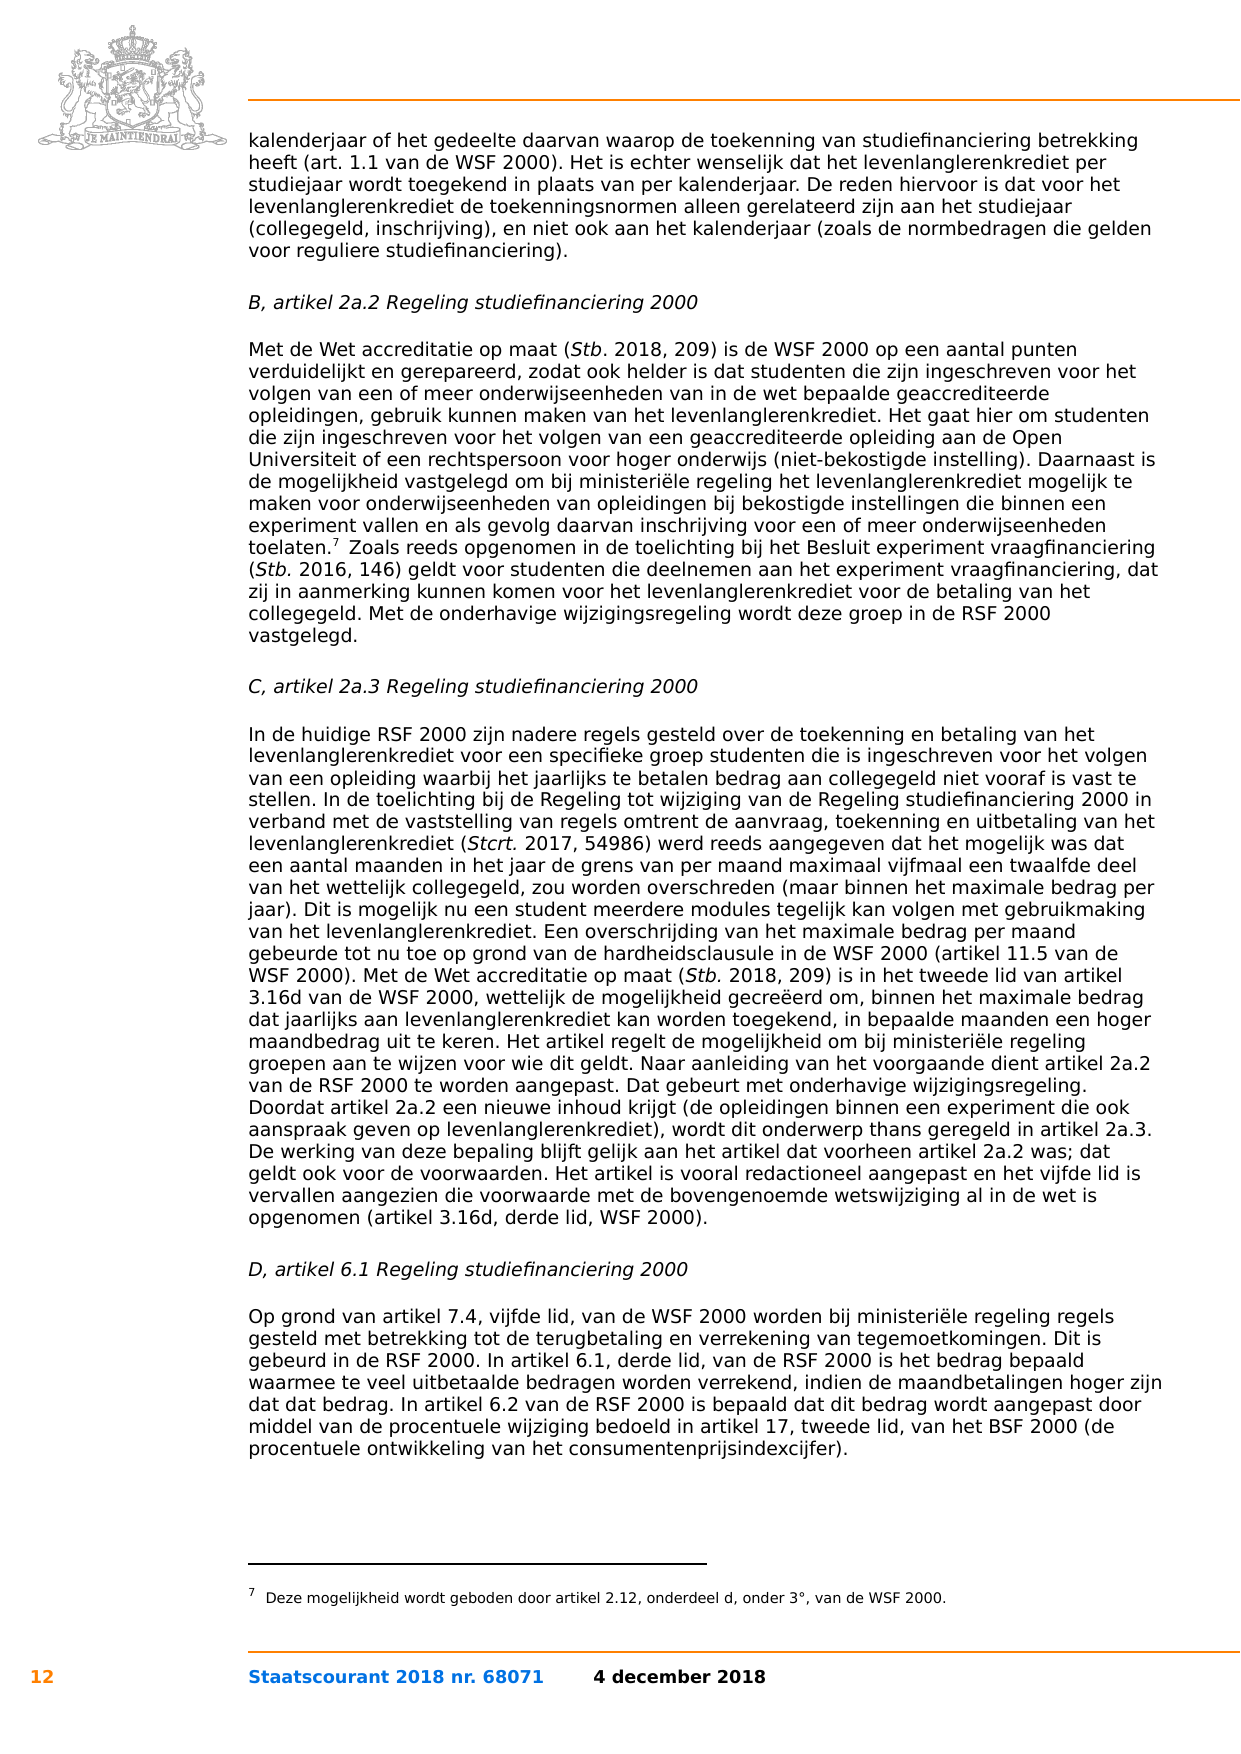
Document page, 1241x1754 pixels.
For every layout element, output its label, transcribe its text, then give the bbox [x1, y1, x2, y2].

text Op grond van artikel 7.4, vijfde lid, van de WSF 2000 worden bij ministeriële regeling regels gesteld met betrekking tot de terugbetaling en verrekening van tegemoetkomingen. Dit is gebeurd in de RSF 2000. In artikel 6.1, derde lid, van de RSF 2000 is het bedrag bepaald waarmee te veel uitbetaalde bedragen worden verrekend, indien de maandbetalingen hoger zijn dat dat bedrag. In artikel 6.2 van de RSF 2000 is bepaald dat dit bedrag wordt aangepast door middel van de procentuele wijziging bedoeld in artikel 17, tweede lid, van het BSF 2000 (de procentuele ontwikkeling van het consumentenprijsindexcijfer). [248, 1306, 1163, 1460]
text De werking van deze bepaling blijft gelijk aan het artikel dat voorheen artikel 2a.2 was; dat geldt ook voor de voorwaarden. Het artikel is vooral redactioneel aangepast en het vijfde lid is vervallen aangezien die voorwaarde met de bovengenoemde wetswijziging al in de wet is opgenomen (artikel 3.16d, derde lid, WSF 2000). [248, 1141, 1163, 1229]
subtitle C, artikel 2a.3 Regeling studiefinanciering 2000 [248, 676, 1163, 698]
subtitle D, artikel 6.1 Regeling studiefinanciering 2000 [248, 1259, 1163, 1281]
text In de huidige RSF 2000 zijn nadere regels gesteld over de toekenning en betaling van het levenlanglerenkrediet voor een specifieke groep studenten die is ingeschreven voor het volgen van een opleiding waarbij het jaarlijks te betalen bedrag aan collegegeld niet vooraf is vast te stellen. In de toelichting bij de Regeling tot wijziging van de Regeling studiefinanciering 2000 in verband met de vaststelling van regels omtrent de aanvraag, toekenning en uitbetaling van het levenlanglerenkrediet (Stcrt. 2017, 54986) werd reeds aangegeven dat het mogelijk was dat een aantal maanden in het jaar de grens van per maand maximaal vijfmaal een twaalfde deel van het wettelijk collegegeld, zou worden overschreden (maar binnen het maximale bedrag per jaar). Dit is mogelijk nu een student meerdere modules tegelijk kan volgen met gebruikmaking van het levenlanglerenkrediet. Een overschrijding van het maximale bedrag per maand gebeurde tot nu toe op grond van de hardheidsclausule in de WSF 2000 (artikel 11.5 van de WSF 2000). Met de Wet accreditatie op maat (Stb. 2018, 209) is in het tweede lid van artikel 3.16d van de WSF 2000, wettelijk de mogelijkheid gecreëerd om, binnen het maximale bedrag dat jaarlijks aan levenlanglerenkrediet kan worden toegekend, in bepaalde maanden een hoger maandbedrag uit te keren. Het artikel regelt de mogelijkheid om bij ministeriële regeling groepen aan te wijzen voor wie dit geldt. Naar aanleiding van het voorgaande dient artikel 2a.2 van de RSF 2000 te worden aangepast. Dat gebeurt met onderhavige wijzigingsregeling. Doordat artikel 2a.2 een nieuwe inhoud krijgt (de opleidingen binnen een experiment die ook aanspraak geven op levenlanglerenkrediet), wordt dit onderwerp thans geregeld in artikel 2a.3. [248, 723, 1163, 1141]
subtitle B, artikel 2a.2 Regeling studiefinanciering 2000 [248, 292, 1163, 314]
text kalenderjaar of het gedeelte daarvan waarop de toekenning van studiefinanciering betrekking heeft (art. 1.1 van de WSF 2000). Het is echter wenselijk dat het levenlanglerenkrediet per studiejaar wordt toegekend in plaats van per kalenderjaar. De reden hiervoor is dat voor het levenlanglerenkrediet de toekenningsnormen alleen gerelateerd zijn aan het studiejaar (collegegeld, inschrijving), en niet ook aan het kalenderjaar (zoals de normbedragen die gelden voor reguliere studiefinanciering). [248, 130, 1163, 262]
text Deze mogelijkheid wordt geboden door artikel 2.12, onderdeel d, onder 3°, van de WSF 2000. [248, 1586, 1163, 1608]
text Met de Wet accreditatie op maat (Stb. 2018, 209) is de WSF 2000 op een aantal punten verduidelijkt en gerepareerd, zodat ook helder is dat studenten die zijn ingeschreven voor het volgen van een of meer onderwijseenheden van in de wet bepaalde geaccrediteerde opleidingen, gebruik kunnen maken van het levenlanglerenkrediet. Het gaat hier om studenten die zijn ingeschreven voor het volgen van een geaccrediteerde opleiding aan de Open Universiteit of een rechtspersoon voor hoger onderwijs (niet-bekostigde instelling). Daarnaast is de mogelijkheid vastgelegd om bij ministeriële regeling het levenlanglerenkrediet mogelijk te maken voor onderwijseenheden van opleidingen bij bekostigde instellingen die binnen een experiment vallen en als gevolg daarvan inschrijving voor een of meer onderwijseenheden toelaten. Zoals reeds opgenomen in de toelichting bij het Besluit experiment vraagfinanciering (Stb. 2016, 146) geldt voor studenten die deelnemen aan het experiment vraagfinanciering, dat zij in aanmerking kunnen komen voor het levenlanglerenkrediet voor de betaling van het collegegeld. Met de onderhavige wijzigingsregeling wordt deze groep in de RSF 2000 vastgelegd. [248, 339, 1163, 646]
picture [38, 25, 227, 150]
